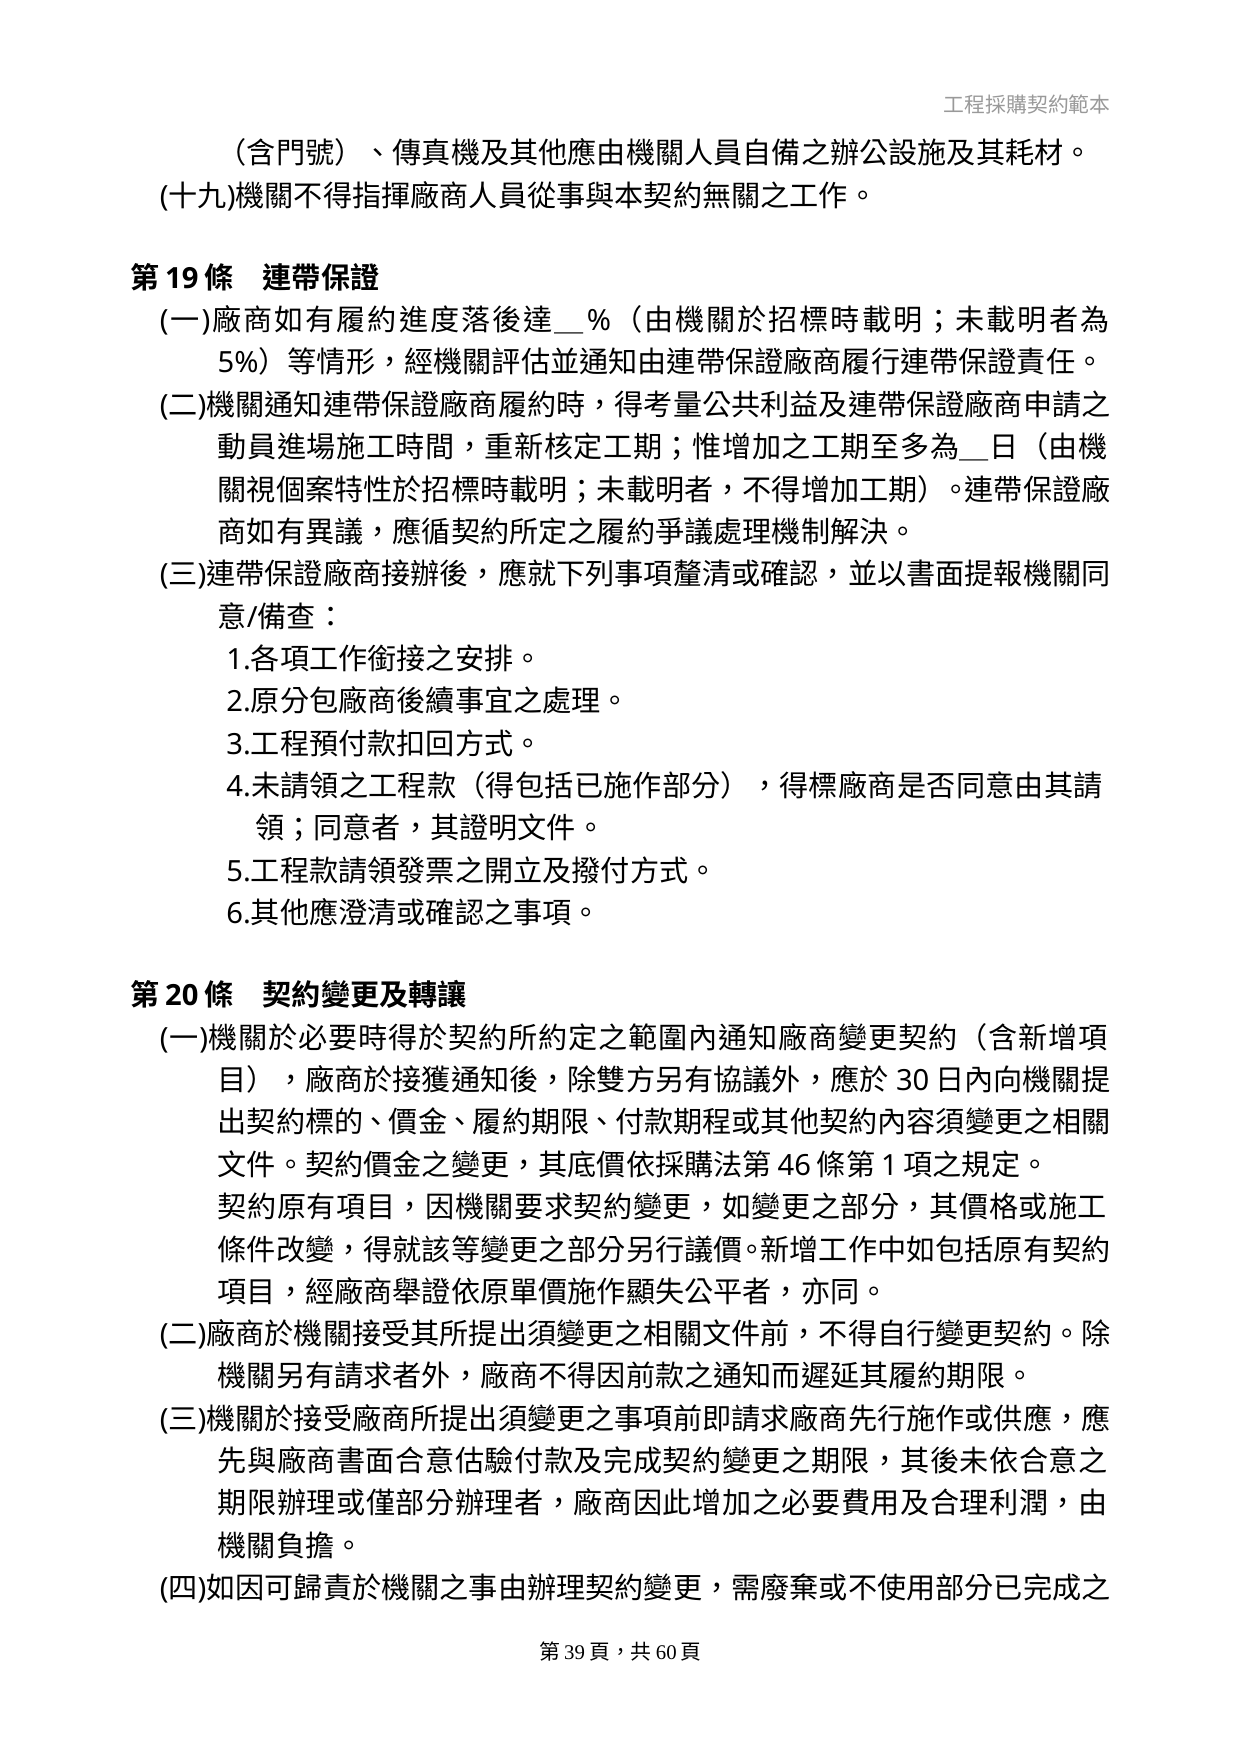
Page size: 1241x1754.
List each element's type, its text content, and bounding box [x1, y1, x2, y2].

text (二)廠商於機關接受其所提出須變更之相關文件前，不得自行變更契約。除機關另有請求者外，廠商不得因前款之通知而遲延其履約期限。 [159, 1311, 1110, 1395]
text （含門號）、傳真機及其他應由機關人員自備之辦公設施及其耗材。 [159, 130, 1110, 172]
text 4.未請領之工程款（得包括已施作部分），得標廠商是否同意由其請領；同意者，其證明文件。 [226, 763, 1104, 847]
text (十九)機關不得指揮廠商人員從事與本契約無關之工作。 [159, 172, 1110, 214]
text 契約原有項目，因機關要求契約變更，如變更之部分，其價格或施工條件改變，得就該等變更之部分另行議價。新增工作中如包括原有契約項目，經廠商舉證依原單價施作顯失公平者，亦同。 [217, 1184, 1110, 1311]
text (三)連帶保證廠商接辦後，應就下列事項釐清或確認，並以書面提報機關同意/備查： [159, 551, 1110, 636]
text (一)廠商如有履約進度落後達＿%（由機關於招標時載明；未載明者為5%）等情形，經機關評估並通知由連帶保證廠商履行連帶保證責任。 [159, 297, 1110, 381]
text 第20條 契約變更及轉讓 [130, 972, 1110, 1014]
text 1.各項工作銜接之安排。 [226, 636, 1104, 678]
text 第19條 連帶保證 [130, 254, 1110, 297]
text (一)機關於必要時得於契約所約定之範圍內通知廠商變更契約（含新增項目），廠商於接獲通知後，除雙方另有協議外，應於30日內向機關提出契約標的、價金、履約期限、付款期程或其他契約內容須變更之相關文件。契約價金之變更，其底價依採購法第46條第1項之規定。 [159, 1014, 1110, 1184]
text 5.工程款請領發票之開立及撥付方式。 [226, 847, 1104, 890]
text (四)如因可歸責於機關之事由辦理契約變更，需廢棄或不使用部分已完成之 [159, 1564, 1110, 1607]
text (三)機關於接受廠商所提出須變更之事項前即請求廠商先行施作或供應，應先與廠商書面合意估驗付款及完成契約變更之期限，其後未依合意之期限辦理或僅部分辦理者，廠商因此增加之必要費用及合理利潤，由機關負擔。 [159, 1395, 1110, 1564]
text 2.原分包廠商後續事宜之處理。 [226, 678, 1104, 720]
text (二)機關通知連帶保證廠商履約時，得考量公共利益及連帶保證廠商申請之動員進場施工時間，重新核定工期；惟增加之工期至多為＿日（由機關視個案特性於招標時載明；未載明者，不得增加工期）。連帶保證廠商如有異議，應循契約所定之履約爭議處理機制解決。 [159, 381, 1110, 551]
text 3.工程預付款扣回方式。 [226, 720, 1104, 763]
text 6.其他應澄清或確認之事項。 [226, 890, 1104, 932]
